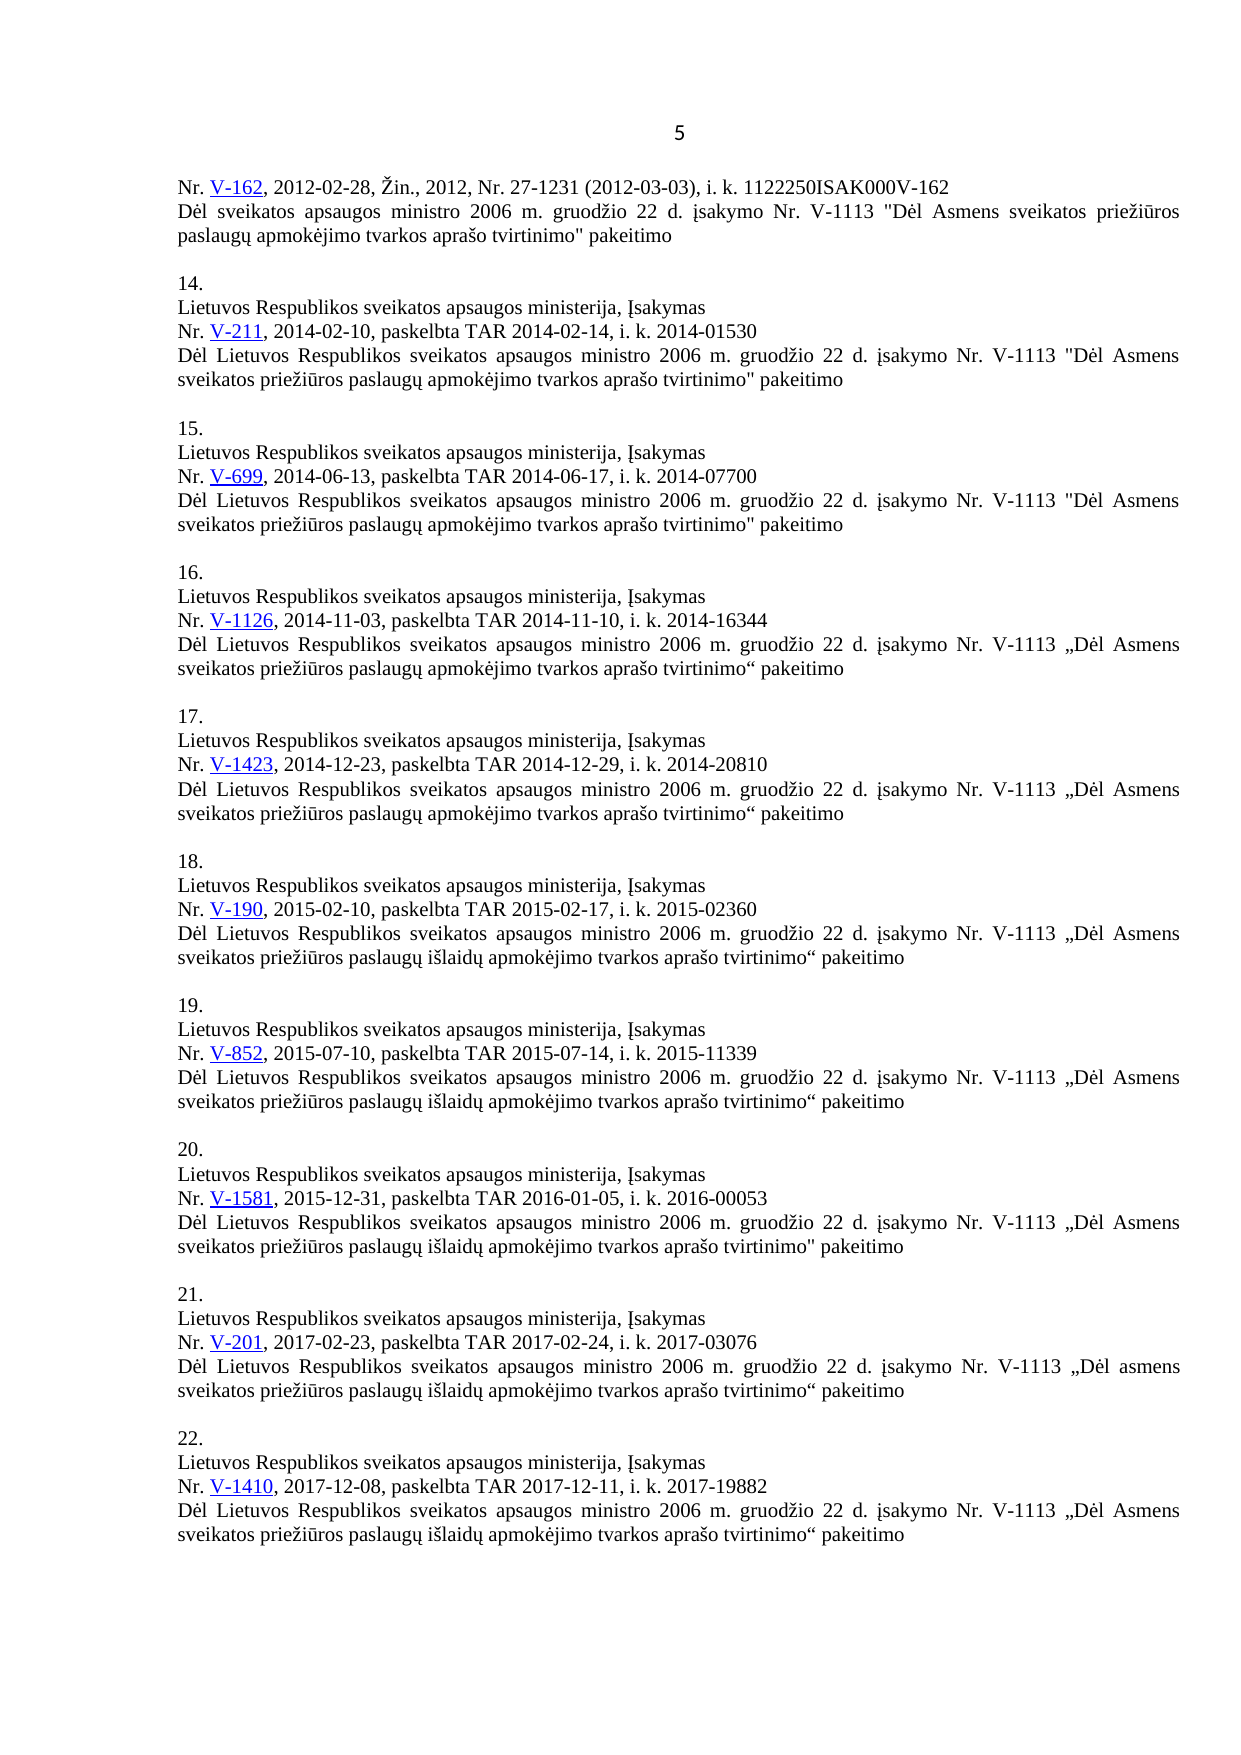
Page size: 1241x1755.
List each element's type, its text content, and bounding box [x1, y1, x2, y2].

text 21. [177, 1282, 1181, 1306]
text Lietuvos Respublikos sveikatos apsaugos ministerija, Įsakymas [177, 439, 1181, 464]
text 22. [177, 1426, 1181, 1450]
text Dėl Lietuvos Respublikos sveikatos apsaugos ministro 2006 m. gruodžio 22 d. įsakymo Nr. V-1113 „Dėl Asmens sveikatos priežiūros paslaugų išlaidų apmokėjimo tvarkos aprašo tvirtinimo" pakeitimo [177, 1209, 1181, 1258]
text Dėl Lietuvos Respublikos sveikatos apsaugos ministro 2006 m. gruodžio 22 d. įsakymo Nr. V-1113 „Dėl Asmens sveikatos priežiūros paslaugų apmokėjimo tvarkos aprašo tvirtinimo“ pakeitimo [177, 776, 1181, 824]
text 19. [177, 993, 1181, 1017]
text Nr. V-1410, 2017-12-08, paskelbta TAR 2017-12-11, i. k. 2017-19882 [177, 1474, 1181, 1498]
text Nr. V-201, 2017-02-23, paskelbta TAR 2017-02-24, i. k. 2017-03076 [177, 1330, 1181, 1354]
text Dėl Lietuvos Respublikos sveikatos apsaugos ministro 2006 m. gruodžio 22 d. įsakymo Nr. V-1113 „Dėl Asmens sveikatos priežiūros paslaugų apmokėjimo tvarkos aprašo tvirtinimo“ pakeitimo [177, 632, 1181, 680]
text Nr. V-699, 2014-06-13, paskelbta TAR 2014-06-17, i. k. 2014-07700 [177, 464, 1181, 488]
text Dėl Lietuvos Respublikos sveikatos apsaugos ministro 2006 m. gruodžio 22 d. įsakymo Nr. V-1113 „Dėl Asmens sveikatos priežiūros paslaugų išlaidų apmokėjimo tvarkos aprašo tvirtinimo“ pakeitimo [177, 921, 1181, 969]
text Nr. V-1581, 2015-12-31, paskelbta TAR 2016-01-05, i. k. 2016-00053 [177, 1186, 1181, 1209]
text Nr. V-190, 2015-02-10, paskelbta TAR 2015-02-17, i. k. 2015-02360 [177, 897, 1181, 921]
text Lietuvos Respublikos sveikatos apsaugos ministerija, Įsakymas [177, 1306, 1181, 1330]
text 17. [177, 704, 1181, 728]
text Lietuvos Respublikos sveikatos apsaugos ministerija, Įsakymas [177, 295, 1181, 319]
text Dėl Lietuvos Respublikos sveikatos apsaugos ministro 2006 m. gruodžio 22 d. įsakymo Nr. V-1113 "Dėl Asmens sveikatos priežiūros paslaugų apmokėjimo tvarkos aprašo tvirtinimo" pakeitimo [177, 343, 1181, 391]
text 15. [177, 416, 1181, 439]
text Lietuvos Respublikos sveikatos apsaugos ministerija, Įsakymas [177, 728, 1181, 752]
text 14. [177, 271, 1181, 295]
text Nr. V-1423, 2014-12-23, paskelbta TAR 2014-12-29, i. k. 2014-20810 [177, 752, 1181, 776]
text Nr. V-211, 2014-02-10, paskelbta TAR 2014-02-14, i. k. 2014-01530 [177, 319, 1181, 343]
text Dėl sveikatos apsaugos ministro 2006 m. gruodžio 22 d. įsakymo Nr. V-1113 "Dėl Asmens sveikatos priežiūros paslaugų apmokėjimo tvarkos aprašo tvirtinimo" pakeitimo [177, 199, 1181, 247]
text 18. [177, 849, 1181, 873]
text Lietuvos Respublikos sveikatos apsaugos ministerija, Įsakymas [177, 584, 1181, 608]
text Dėl Lietuvos Respublikos sveikatos apsaugos ministro 2006 m. gruodžio 22 d. įsakymo Nr. V-1113 „Dėl Asmens sveikatos priežiūros paslaugų išlaidų apmokėjimo tvarkos aprašo tvirtinimo“ pakeitimo [177, 1065, 1181, 1113]
text Dėl Lietuvos Respublikos sveikatos apsaugos ministro 2006 m. gruodžio 22 d. įsakymo Nr. V-1113 „Dėl asmens sveikatos priežiūros paslaugų išlaidų apmokėjimo tvarkos aprašo tvirtinimo“ pakeitimo [177, 1354, 1181, 1402]
text Lietuvos Respublikos sveikatos apsaugos ministerija, Įsakymas [177, 873, 1181, 897]
text Nr. V-852, 2015-07-10, paskelbta TAR 2015-07-14, i. k. 2015-11339 [177, 1041, 1181, 1065]
text 20. [177, 1137, 1181, 1161]
text Dėl Lietuvos Respublikos sveikatos apsaugos ministro 2006 m. gruodžio 22 d. įsakymo Nr. V-1113 „Dėl Asmens sveikatos priežiūros paslaugų išlaidų apmokėjimo tvarkos aprašo tvirtinimo“ pakeitimo [177, 1498, 1181, 1546]
text 16. [177, 560, 1181, 584]
text Lietuvos Respublikos sveikatos apsaugos ministerija, Įsakymas [177, 1017, 1181, 1041]
text Nr. V-162, 2012-02-28, Žin., 2012, Nr. 27-1231 (2012-03-03), i. k. 1122250ISAK000V-162 [177, 175, 1181, 199]
text Nr. V-1126, 2014-11-03, paskelbta TAR 2014-11-10, i. k. 2014-16344 [177, 608, 1181, 632]
text Lietuvos Respublikos sveikatos apsaugos ministerija, Įsakymas [177, 1161, 1181, 1186]
text Lietuvos Respublikos sveikatos apsaugos ministerija, Įsakymas [177, 1450, 1181, 1474]
text Dėl Lietuvos Respublikos sveikatos apsaugos ministro 2006 m. gruodžio 22 d. įsakymo Nr. V-1113 "Dėl Asmens sveikatos priežiūros paslaugų apmokėjimo tvarkos aprašo tvirtinimo" pakeitimo [177, 488, 1181, 536]
